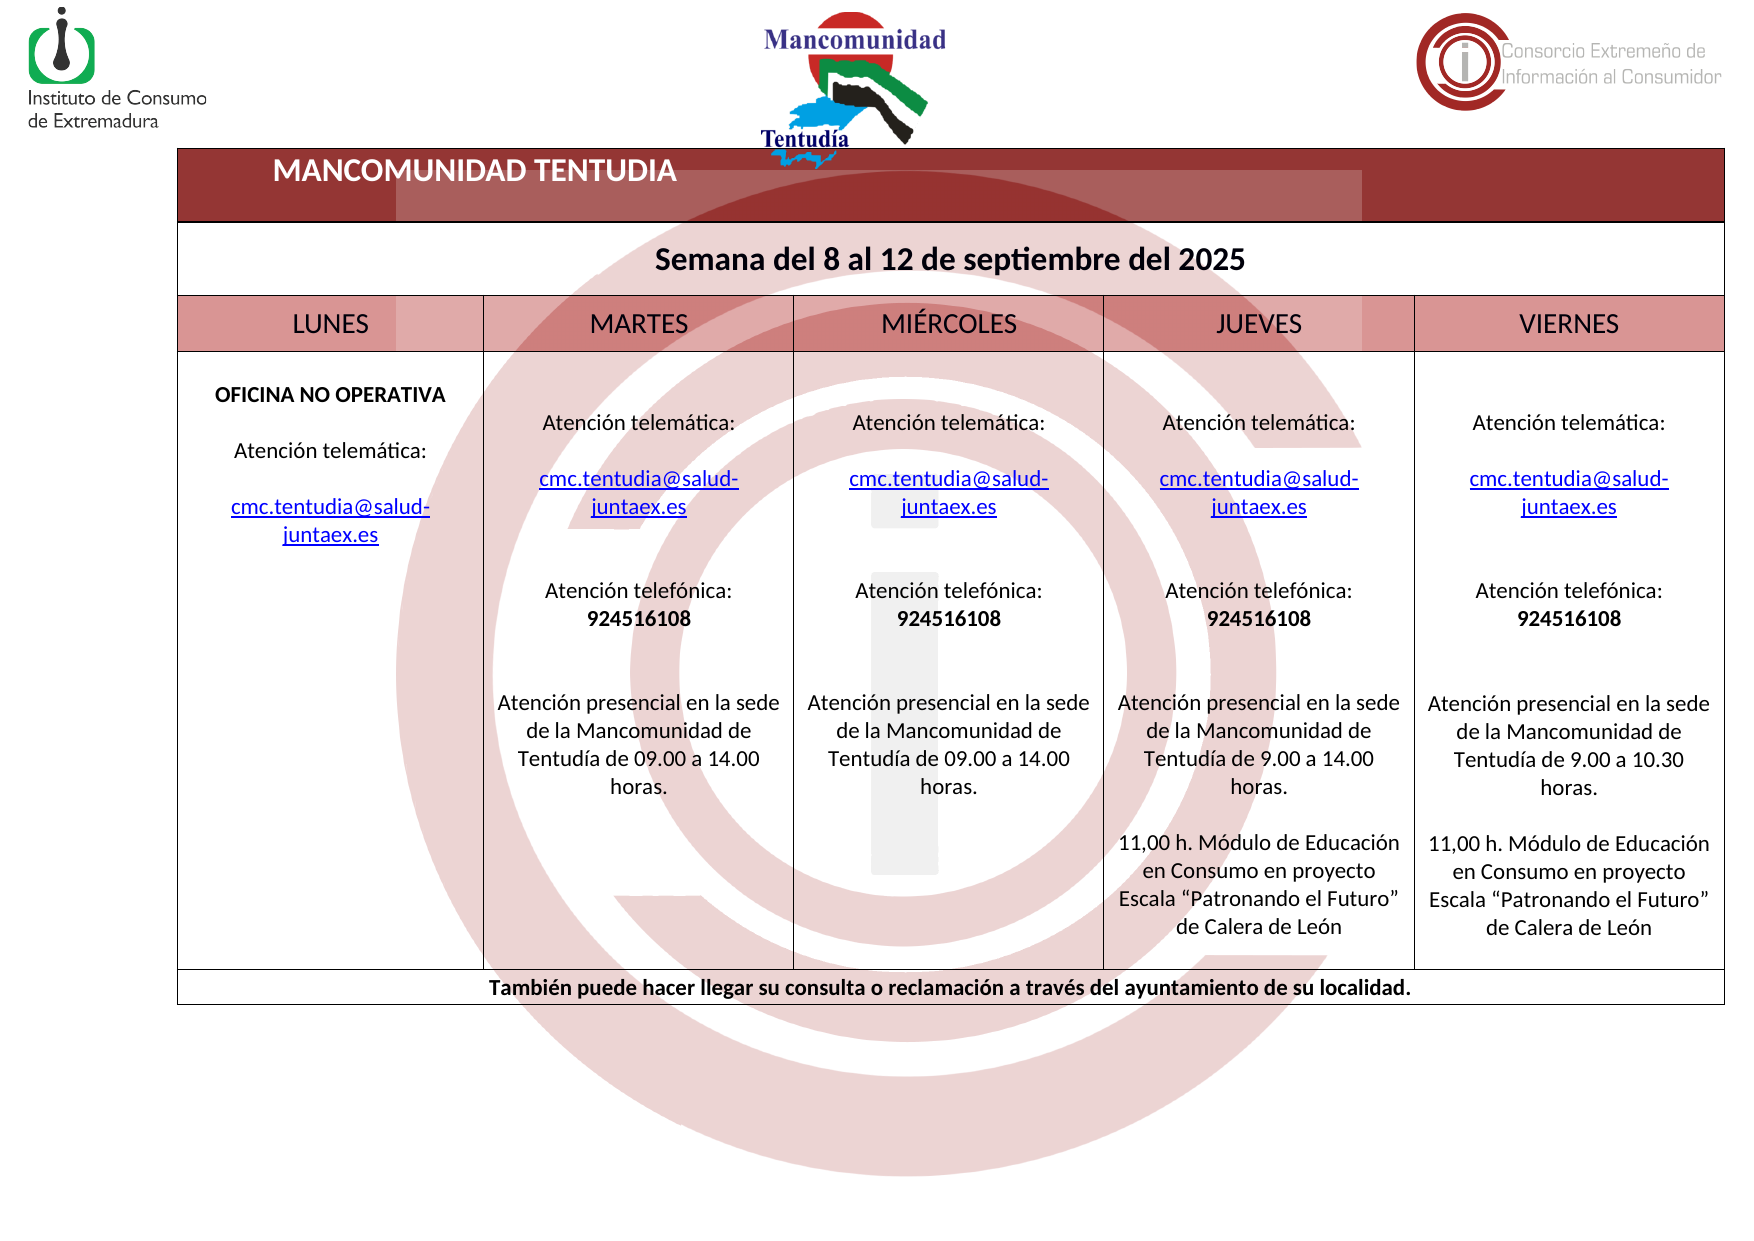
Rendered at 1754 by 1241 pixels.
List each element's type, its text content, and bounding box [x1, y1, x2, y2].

table_cell OFICINA NO OPERATIVA Atención telemática: cmc.tentudia@salud-juntaex.es [178, 352, 395, 968]
picture [761, 12, 946, 169]
table_cell Atención telemática: cmc.tentudia@salud-juntaex.es Atención telefónica: 924516108 Atención presencial en la sede de la Mancomunidad de Tentudía de 9.00 a 14.00 horas. 11,00 h. Módulo de Educación en Consumo en proyecto Escala “Patronando el Futuro” de Calera de León [1362, 352, 1414, 968]
table_cell Atención telemática: cmc.tentudia@salud-juntaex.es Atención telefónica: 924516108 Atención presencial en la sede de la Mancomunidad de Tentudía de 9.00 a 10.30 horas. 11,00 h. Módulo de Educación en Consumo en proyecto Escala “Patronando el Futuro” de Calera de León [1415, 352, 1724, 968]
table_cell LUNES [178, 296, 395, 351]
table_cell VIERNES [1415, 296, 1724, 351]
table_cell También puede hacer llegar su consulta o reclamación a través del ayuntamiento de su localidad. [178, 970, 395, 1004]
picture [28, 7, 207, 128]
table_cell También puede hacer llegar su consulta o reclamación a través del ayuntamiento de su localidad. [1362, 970, 1724, 1004]
picture [1414, 12, 1724, 113]
table_cell JUEVES [1362, 296, 1414, 351]
table_cell Semana del 8 al 12 de septiembre del 2025 [1362, 223, 1724, 294]
table_header MANCOMUNIDAD TENTUDIA [178, 149, 1724, 221]
table_cell Semana del 8 al 12 de septiembre del 2025 [178, 223, 395, 294]
